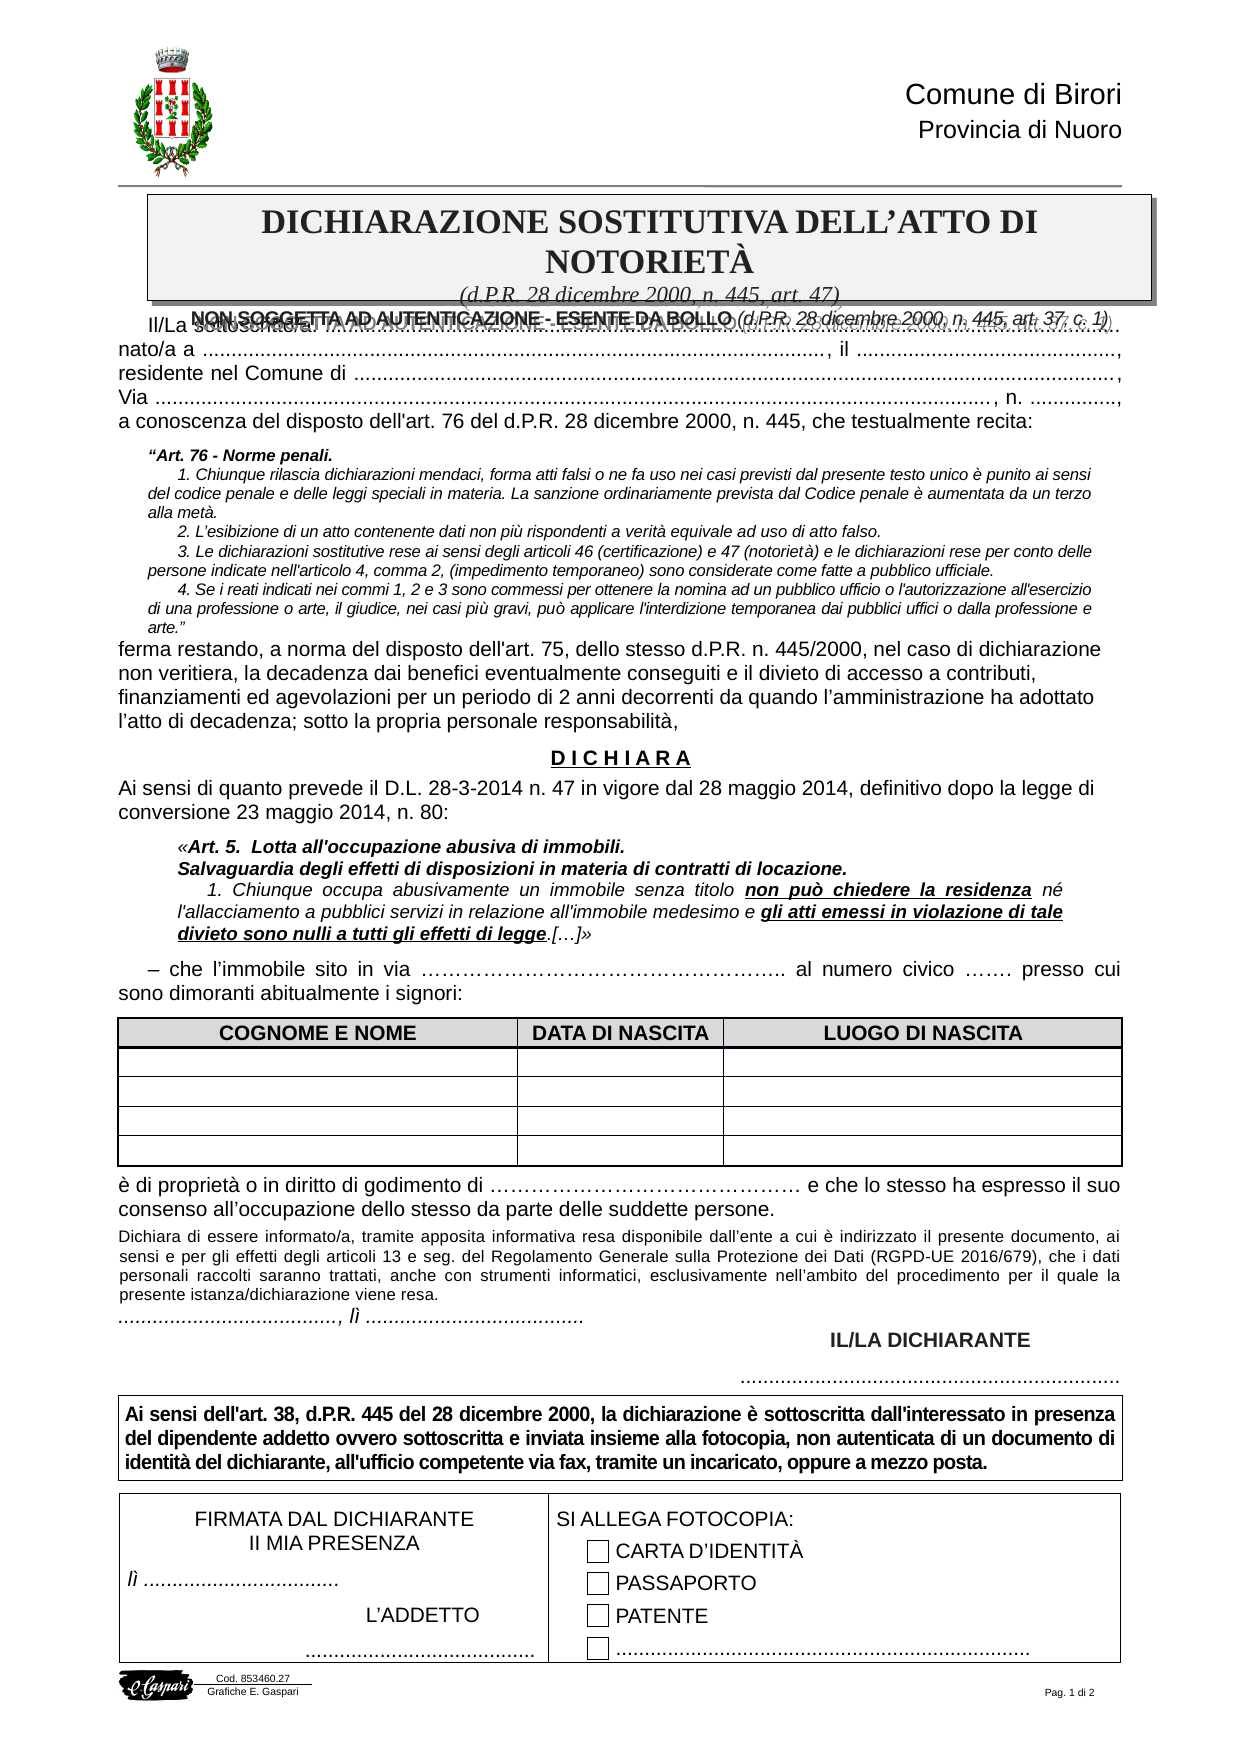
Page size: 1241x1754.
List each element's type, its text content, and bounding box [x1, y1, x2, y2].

table_cell [724, 1136, 1121, 1165]
list 1. Chiunque occupa abusivamente un immobile senza titolo non può chiedere la residenza né l'allacciamento a pubblici servizi in relazione all'immobile medesimo e gli atti emessi in violazione di tale divieto sono nulli a tutti gli effetti di legge.[…]» [177, 879, 1063, 944]
table_header Ai sensi dell'art. 38, d.P.R. 445 del 28 dicembre 2000, la dichiarazione è sottoscritta dall'interessato in presenza del dipendente addetto ovvero sottoscritta e inviata insieme alla fotocopia, non autenticata di un documento di identità del dichiarante, all'ufficio competente via fax, tramite un incaricato, oppure a mezzo posta. [119, 1396, 1122, 1480]
table_header DATA DI NASCITA [518, 1019, 723, 1046]
table_cell [119, 1107, 517, 1135]
text Comune di Birori [224, 77, 1122, 110]
text è di proprietà o in diritto di godimento di ……………………………………… e che lo stesso ha espresso il suo consenso all’occupazione dello stesso da parte delle suddette persone. [118, 1173, 1122, 1221]
picture [122, 46, 224, 178]
table_header FIRMATA DAL DICHIARANTE II MIA PRESENZA lì .................................. L’ADDETTO ........................................ [120, 1494, 548, 1662]
text D I C H I A R A [119, 746, 1122, 769]
text 3. Le dichiarazioni sostitutive rese ai sensi degli articoli 46 (certificazione) e 47 (notorietà) e le dichiarazioni rese per conto delle persone indicate nell'articolo 4, comma 2, (impedimento temporaneo) sono considerate come fatte a pubblico ufficiale. [148, 541, 1093, 580]
text Provincia di Nuoro [224, 115, 1122, 144]
table_cell [119, 1077, 517, 1106]
text ......................................, lì ...................................... [118, 1304, 1122, 1328]
text .................................................................. [738, 1364, 1122, 1388]
text Salvaguardia degli effetti di disposizioni in materia di contratti di locazione. [177, 858, 1063, 879]
text IL/LA DICHIARANTE [738, 1328, 1122, 1352]
table_header SI ALLEGA FOTOCOPIA: CARTA D’IDENTITÀ PASSAPORTO PATENTE ........................................................................ [549, 1494, 1120, 1662]
text “Art. 76 - Norme penali. [148, 446, 1093, 465]
text Dichiara di essere informato/a, tramite apposita informativa resa disponibile dall’ente a cui è indirizzato il presente documento, ai sensi e per gli effetti degli articoli 13 e seg. del Regolamento Generale sulla Protezione dei Dati (RGPD-UE 2016/679), che i dati personali raccolti saranno trattati, anche con strumenti informatici, esclusivamente nell’ambito del procedimento per il quale la presente istanza/dichiarazione viene resa. [118, 1227, 1122, 1304]
text 2. L’esibizione di un atto contenente dati non più rispondenti a verità equivale ad uso di atto falso. [148, 522, 1093, 541]
text Il/La sottoscritto/a. .......................................................................................................................................... nato/a a ............................................................................................................, il ............................................., residente nel Comune di ...................................................................................................................................., Via ................................................................................................................................................., n. ..............., a conoscenza del disposto dell'art. 76 del d.P.R. 28 dicembre 2000, n. 445, che testualmente recita: [118, 313, 1122, 433]
text ferma restando, a norma del disposto dell'art. 75, dello stesso d.P.R. n. 445/2000, nel caso di dichiarazione non veritiera, la decadenza dai benefici eventualmente conseguiti e il divieto di accesso a contributi, finanziamenti ed agevolazioni per un periodo di 2 anni decorrenti da quando l’amministrazione ha adottato l’atto di decadenza; sotto la propria personale responsabilità, [118, 637, 1122, 733]
table_cell [119, 1049, 517, 1076]
text 4. Se i reati indicati nei commi 1, 2 e 3 sono commessi per ottenere la nomina ad un pubblico ufficio o l'autorizzazione all'esercizio di una professione o arte, il giudice, nei casi più gravi, può applicare l'interdizione temporanea dai pubblici uffici o dalla professione e arte.” [148, 580, 1093, 637]
text «Art. 5. Lotta all'occupazione abusiva di immobili. [177, 836, 1063, 858]
table_cell [518, 1049, 723, 1076]
table_cell [518, 1077, 723, 1106]
table_cell [724, 1049, 1121, 1076]
table_cell [518, 1107, 723, 1135]
picture [118, 1669, 194, 1701]
text Ai sensi di quanto prevede il D.L. 28-3-2014 n. 47 in vigore dal 28 maggio 2014, definitivo dopo la legge di conversione 23 maggio 2014, n. 80: [118, 776, 1122, 824]
table_cell [724, 1077, 1121, 1106]
table_header COGNOME E NOME [119, 1019, 517, 1046]
text – che l’immobile sito in via …………………………………………….. al numero civico ……. presso cui sono dimoranti abitualmente i signori: [118, 956, 1122, 1004]
table_cell [518, 1136, 723, 1165]
table_header LUOGO DI NASCITA [724, 1019, 1121, 1046]
table_cell [724, 1107, 1121, 1135]
text 1. Chiunque rilascia dichiarazioni mendaci, forma atti falsi o ne fa uso nei casi previsti dal presente testo unico è punito ai sensi del codice penale e delle leggi speciali in materia. La sanzione ordinariamente prevista dal Codice penale è aumentata da un terzo alla metà. [148, 465, 1093, 522]
table_cell [119, 1136, 517, 1165]
